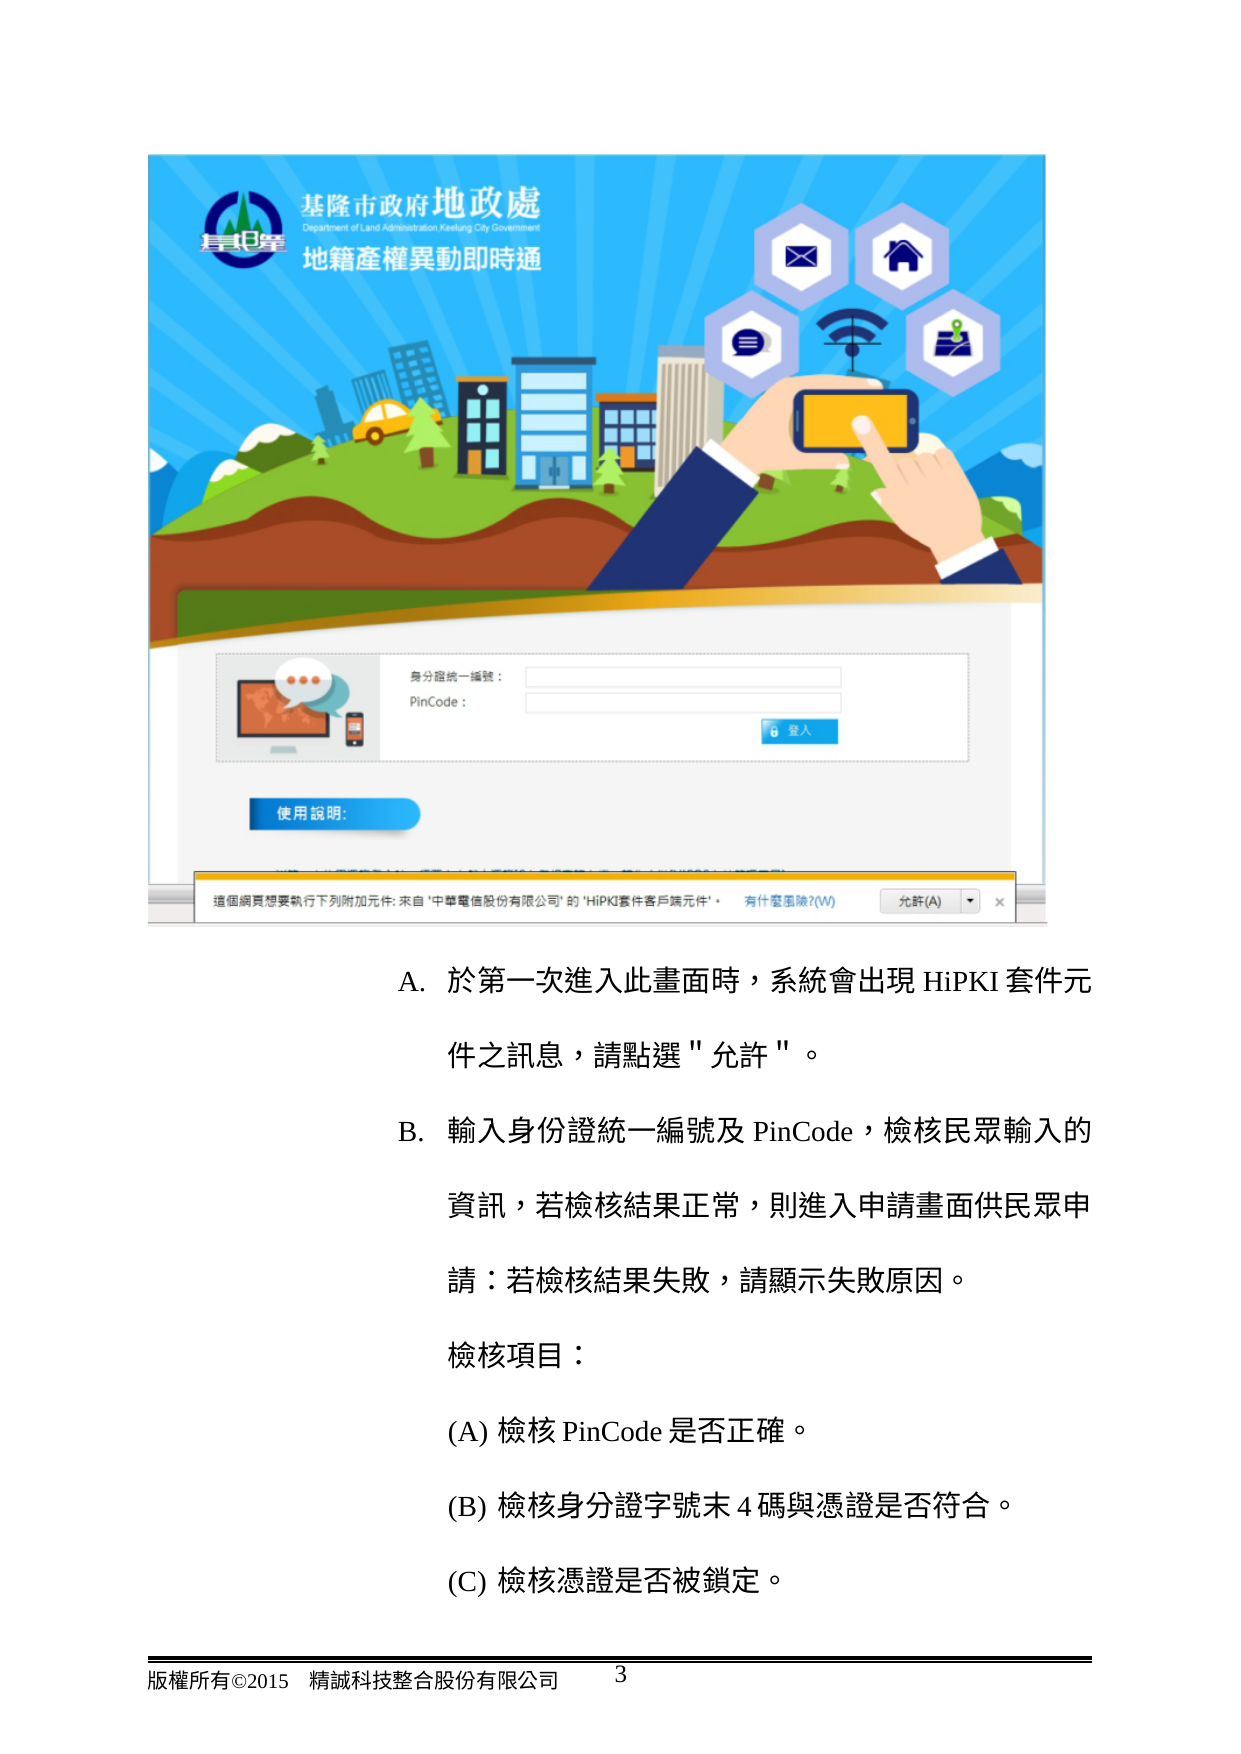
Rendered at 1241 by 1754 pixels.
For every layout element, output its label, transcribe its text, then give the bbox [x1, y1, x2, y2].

list 檢核憑證是否被鎖定。 [448, 1542, 1092, 1617]
list 於第一次進入此畫面時，系統會出現HiPKI套件元件之訊息，請點選＂允許＂。 [398, 942, 1092, 1092]
list 檢核身分證字號末4碼與憑證是否符合。 [448, 1467, 1092, 1542]
list 檢核PinCode是否正確。 [448, 1392, 1092, 1467]
picture [147, 154, 1048, 927]
text 檢核項目： [448, 1317, 1092, 1392]
list 輸入身份證統一編號及PinCode，檢核民眾輸入的資訊，若檢核結果正常，則進入申請畫面供民眾申請：若檢核結果失敗，請顯示失敗原因。 [398, 1092, 1092, 1317]
